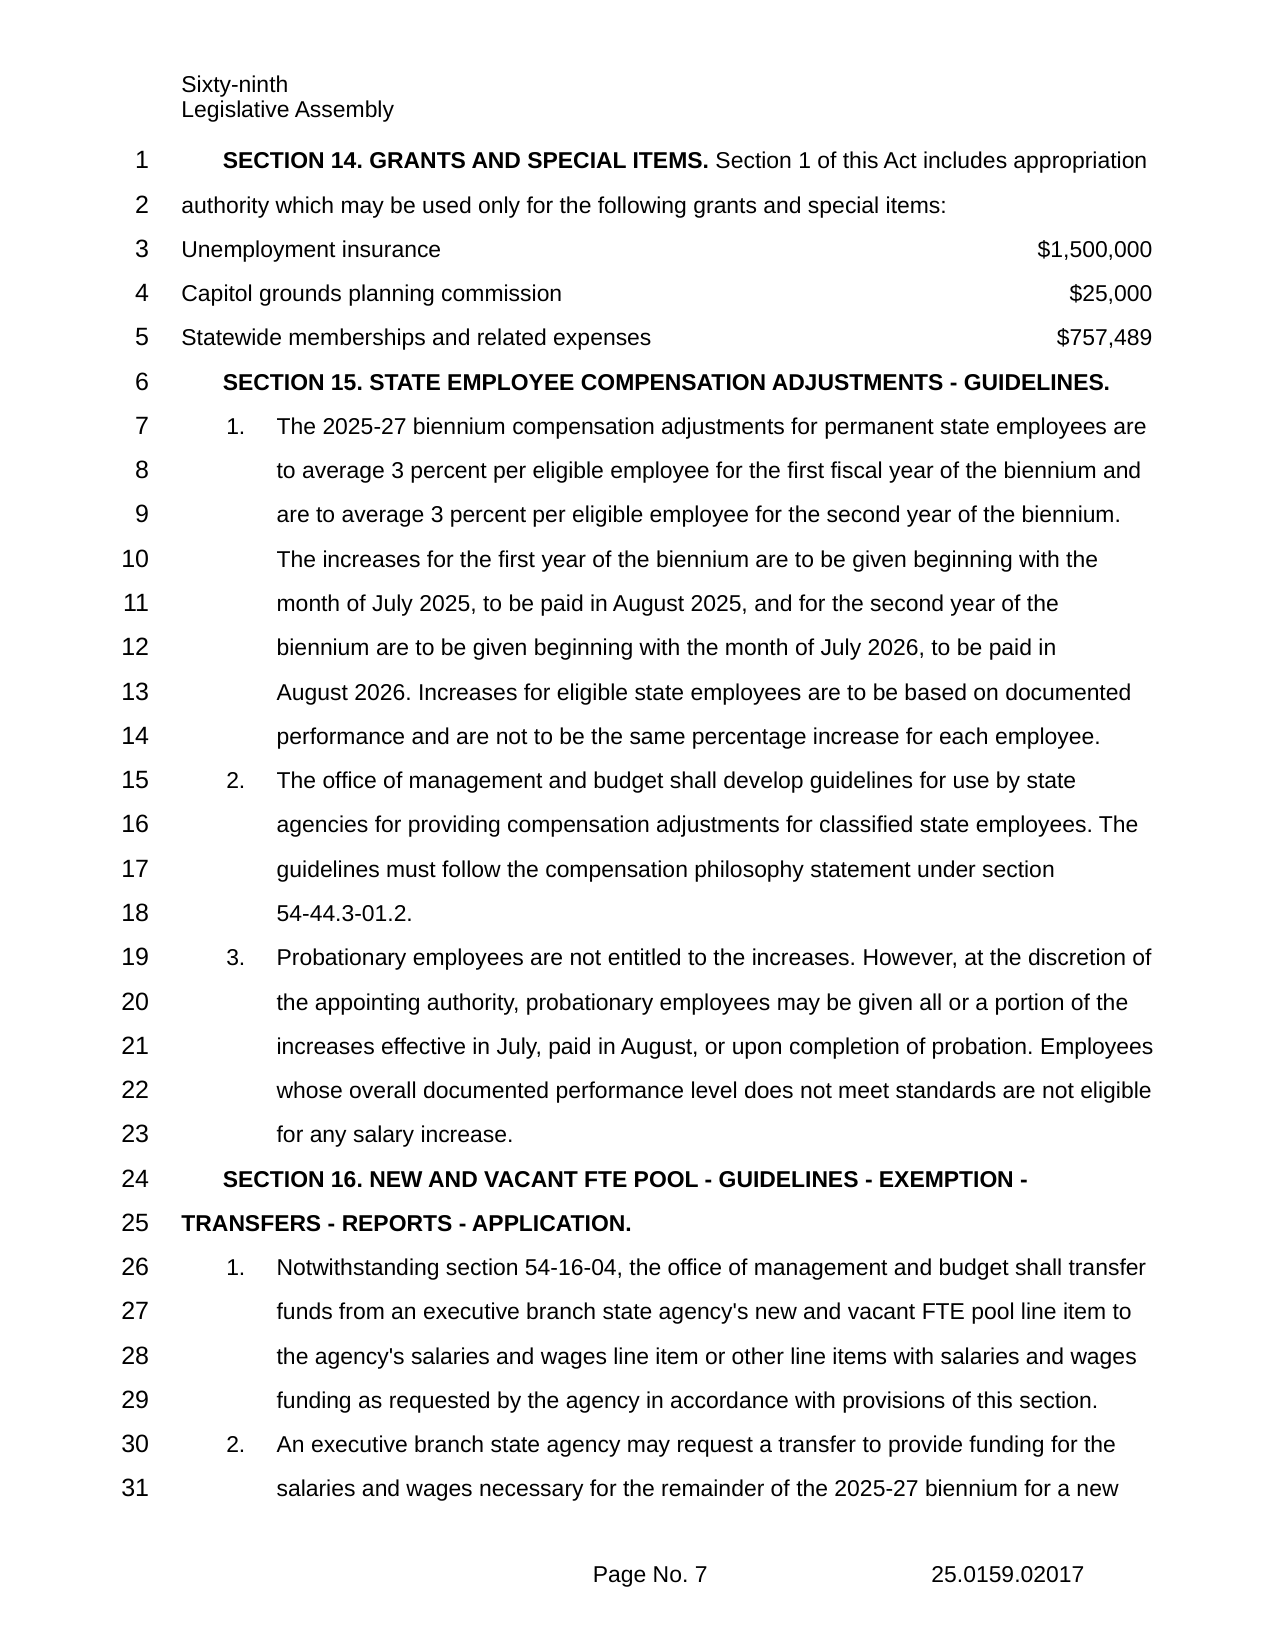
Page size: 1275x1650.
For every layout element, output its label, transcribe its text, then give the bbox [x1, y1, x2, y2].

text 1. The 2025‑27 biennium compensation adjustments for permanent state employees are to average 3 percent per eligible employee for the first fiscal year of the biennium and are to average 3 percent per eligible employee for the second year of the biennium. The increases for the first year of the biennium are to be given beginning with the month of July 2025, to be paid in August 2025, and for the second year of the biennium are to be given beginning with the month of July 2026, to be paid in August 2026. Increases for eligible state employees are to be based on documented performance and are not to be the same percentage increase for each employee. [181, 399, 1154, 753]
text 2. The office of management and budget shall develop guidelines for use by state agencies for providing compensation adjustments for classified state employees. The guidelines must follow the compensation philosophy statement under section 54‑44.3‑01.2. [181, 753, 1154, 930]
text Unemployment insurance $1,500,000 Capitol grounds planning commission $25,000 Statewide memberships and related expenses $757,489 [181, 222, 1154, 355]
text 2. An executive branch state agency may request a transfer to provide funding for the salaries and wages necessary for the remainder of the 2025‑27 biennium for a new [181, 1417, 1154, 1506]
text 3. Probationary employees are not entitled to the increases. However, at the discretion of the appointing authority, probationary employees may be given all or a portion of the increases effective in July, paid in August, or upon completion of probation. Employees whose overall documented performance level does not meet standards are not eligible for any salary increase. [181, 930, 1154, 1152]
text SECTION 16. NEW AND VACANT FTE POOL - GUIDELINES - EXEMPTION - TRANSFERS - REPORTS - APPLICATION. [181, 1152, 1154, 1240]
text SECTION 15. STATE EMPLOYEE COMPENSATION ADJUSTMENTS - GUIDELINES. [181, 355, 1154, 399]
text SECTION 14. GRANTS AND SPECIAL ITEMS. Section 1 of this Act includes appropriation authority which may be used only for the following grants and special items: [181, 133, 1154, 222]
text 1. Notwithstanding section 54‑16‑04, the office of management and budget shall transfer funds from an executive branch state agency's new and vacant FTE pool line item to the agency's salaries and wages line item or other line items with salaries and wages funding as requested by the agency in accordance with provisions of this section. [181, 1240, 1154, 1417]
